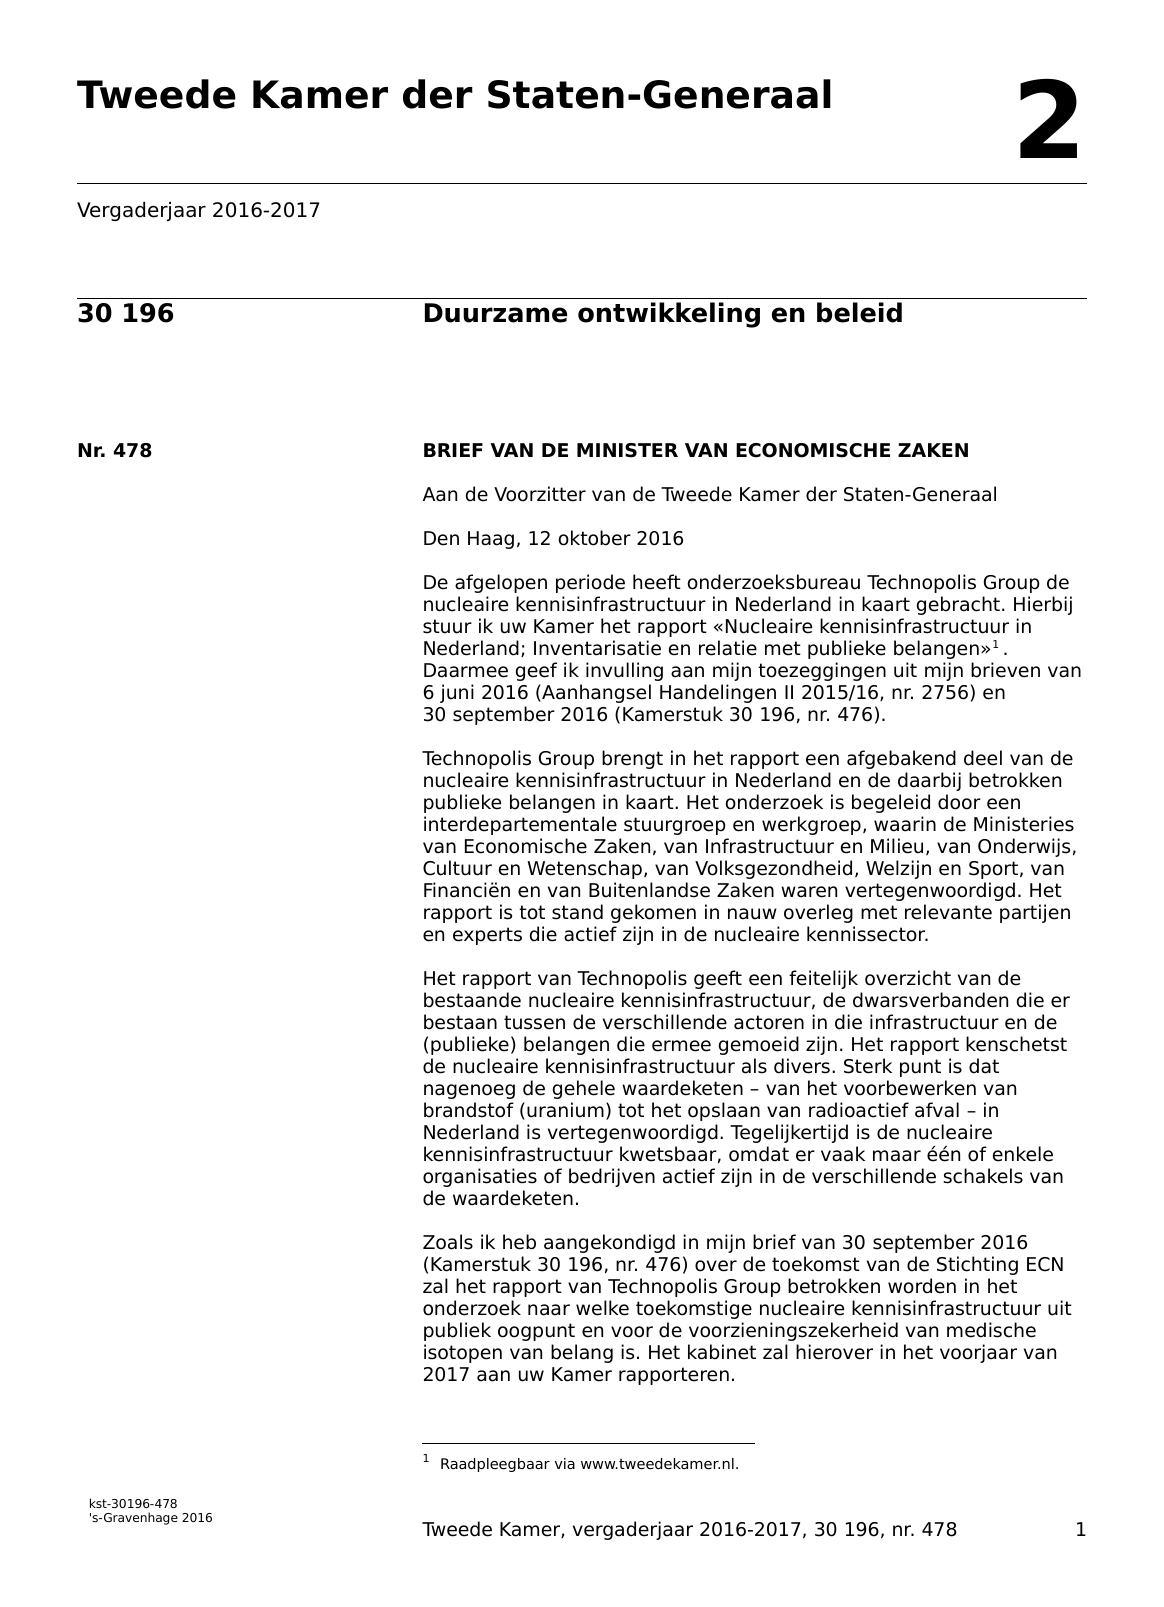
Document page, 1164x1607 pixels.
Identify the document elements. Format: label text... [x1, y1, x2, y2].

text Zoals ik heb aangekondigd in mijn brief van 30 september 2016 (Kamerstuk 30 196, nr. 476) over de toekomst van de Stichting ECN zal het rapport van Technopolis Group betrokken worden in het onderzoek naar welke toekomstige nucleaire kennisinfrastructuur uit publiek oogpunt en voor de voorzieningszekerheid van medische isotopen van belang is. Het kabinet zal hierover in het voorjaar van 2017 aan uw Kamer rapporteren. [422, 1232, 1087, 1386]
text Raadpleegbaar via www.tweedekamer.nl. [422, 1452, 1087, 1474]
table_header 2 [886, 59, 1087, 183]
text Aan de Voorzitter van de Tweede Kamer der Staten-Generaal [422, 484, 1087, 506]
subtitle Nr. 478 BRIEF VAN DE MINISTER VAN ECONOMISCHE ZAKEN [77, 440, 1087, 462]
text Den Haag, 12 oktober 2016 [422, 528, 1087, 550]
table_header Tweede Kamer der Staten-Generaal [77, 59, 886, 183]
text Technopolis Group brengt in het rapport een afgebakend deel van de nucleaire kennisinfrastructuur in Nederland en de daarbij betrokken publieke belangen in kaart. Het onderzoek is begeleid door een interdepartementale stuurgroep en werkgroep, waarin de Ministeries van Economische Zaken, van Infrastructuur en Milieu, van Onderwijs, Cultuur en Wetenschap, van Volksgezondheid, Welzijn en Sport, van Financiën en van Buitenlandse Zaken waren vertegenwoordigd. Het rapport is tot stand gekomen in nauw overleg met relevante partijen en experts die actief zijn in de nucleaire kennissector. [422, 748, 1087, 946]
subtitle 30 196 Duurzame ontwikkeling en beleid [77, 299, 1087, 329]
text Het rapport van Technopolis geeft een feitelijk overzicht van de bestaande nucleaire kennisinfrastructuur, de dwarsverbanden die er bestaan tussen de verschillende actoren in die infrastructuur en de (publieke) belangen die ermee gemoeid zijn. Het rapport kenschetst de nucleaire kennisinfrastructuur als divers. Sterk punt is dat nagenoeg de gehele waardeketen – van het voorbewerken van brandstof (uranium) tot het opslaan van radioactief afval – in Nederland is vertegenwoordigd. Tegelijkertijd is de nucleaire kennisinfrastructuur kwetsbaar, omdat er vaak maar één of enkele organisaties of bedrijven actief zijn in de verschillende schakels van de waardeketen. [422, 968, 1087, 1210]
text De afgelopen periode heeft onderzoeksbureau Technopolis Group de nucleaire kennisinfrastructuur in Nederland in kaart gebracht. Hierbij stuur ik uw Kamer het rapport «Nucleaire kennisinfrastructuur in Nederland; Inventarisatie en relatie met publieke belangen». Daarmee geef ik invulling aan mijn toezeggingen uit mijn brieven van 6 juni 2016 (Aanhangsel Handelingen II 2015/16, nr. 2756) en 30 september 2016 (Kamerstuk 30 196, nr. 476). [422, 572, 1087, 726]
table_cell Vergaderjaar 2016-2017 [77, 184, 1087, 298]
text 's-Gravenhage 2016 [88, 1511, 323, 1525]
text kst-30196-478 [88, 1497, 323, 1511]
